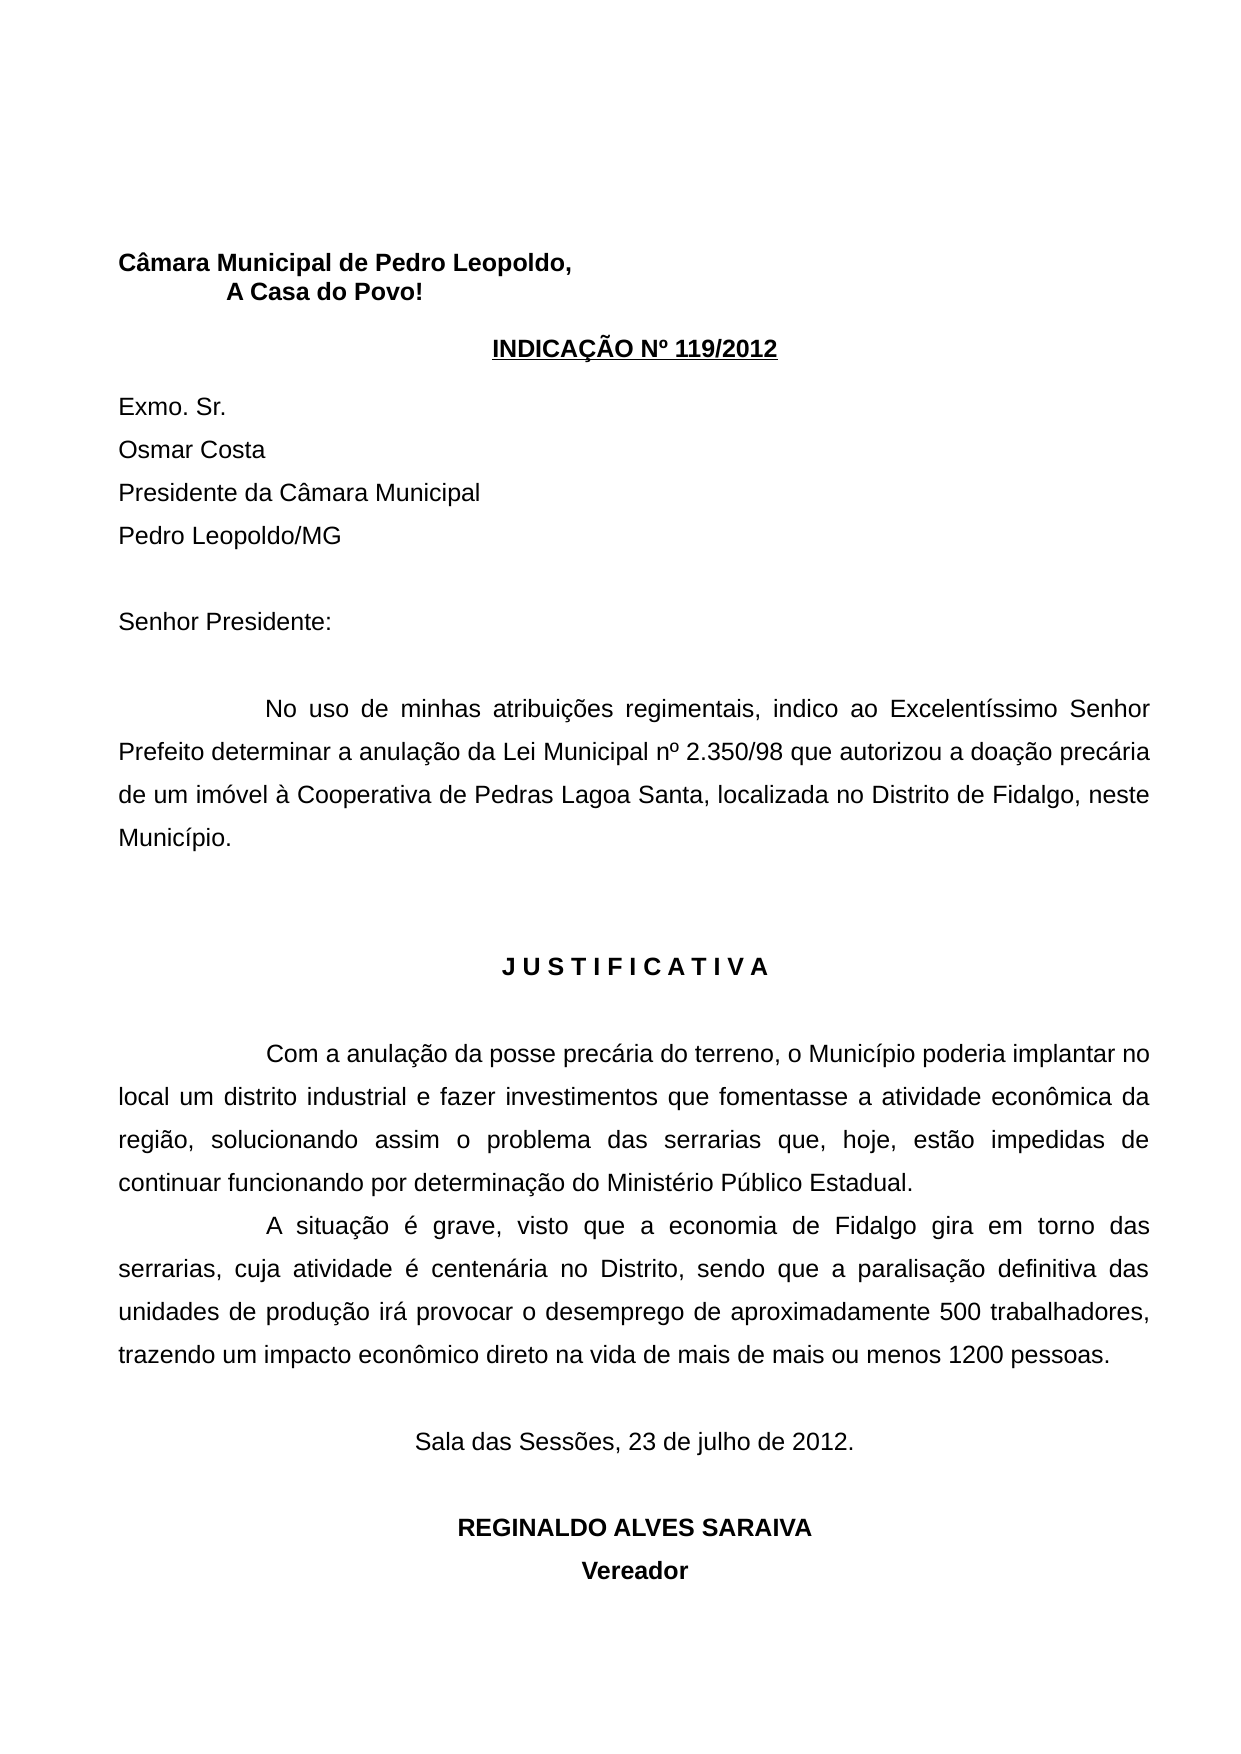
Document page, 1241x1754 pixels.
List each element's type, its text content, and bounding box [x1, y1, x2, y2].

text Osmar Costa [118, 435, 1152, 464]
text Senhor Presidente: [118, 607, 1152, 636]
text Pedro Leopoldo/MG [118, 521, 1152, 550]
text INDICAÇÃO Nº 119/2012 [118, 334, 1152, 363]
text A situação é grave, visto que a economia de Fidalgo gira em torno das serrarias, cuja atividade é centenária no Distrito, sendo que a paralisação definitiva das unidades de produção irá provocar o desemprego de aproximadamente 500 trabalhadores, trazendo um impacto econômico direto na vida de mais de mais ou menos 1200 pessoas. [118, 1211, 1152, 1369]
text Presidente da Câmara Municipal [118, 478, 1152, 507]
text Exmo. Sr. [118, 392, 1152, 421]
text Vereador [118, 1556, 1152, 1585]
text J U S T I F I C A T I V A [118, 952, 1152, 981]
text Câmara Municipal de Pedro Leopoldo, [118, 248, 1152, 277]
text No uso de minhas atribuições regimentais, indico ao Excelentíssimo Senhor Prefeito determinar a anulação da Lei Municipal nº 2.350/98 que autorizou a doação precária de um imóvel à Cooperativa de Pedras Lagoa Santa, localizada no Distrito de Fidalgo, neste Município. [118, 694, 1152, 852]
text REGINALDO ALVES SARAIVA [118, 1513, 1152, 1542]
text A Casa do Povo! [118, 277, 1152, 306]
text Com a anulação da posse precária do terreno, o Município poderia implantar no local um distrito industrial e fazer investimentos que fomentasse a atividade econômica da região, solucionando assim o problema das serrarias que, hoje, estão impedidas de continuar funcionando por determinação do Ministério Público Estadual. [118, 1039, 1152, 1197]
text Sala das Sessões, 23 de julho de 2012. [118, 1427, 1152, 1456]
